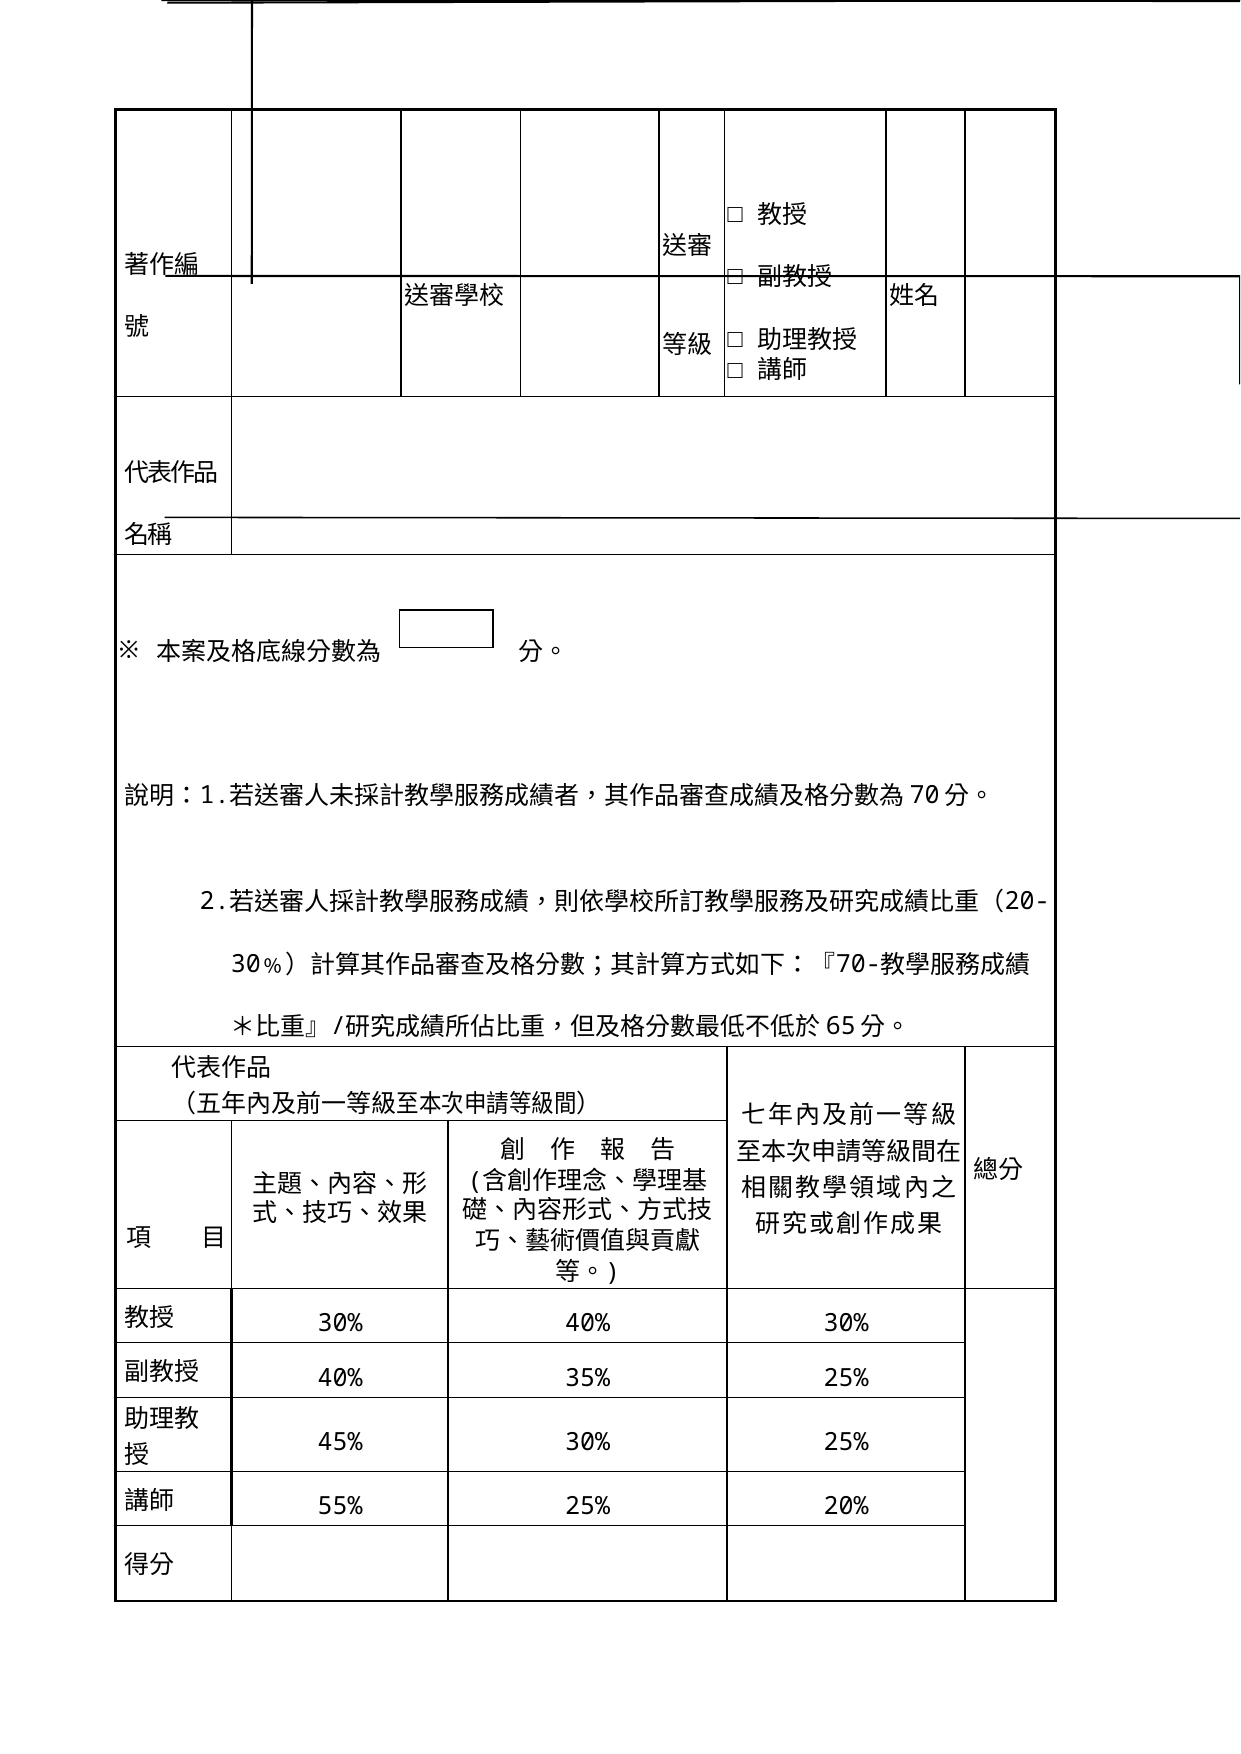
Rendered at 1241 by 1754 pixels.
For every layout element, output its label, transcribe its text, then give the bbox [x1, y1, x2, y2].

table_header [966, 111, 1054, 275]
table_cell 40% [449, 1289, 726, 1342]
table_header [966, 278, 1054, 396]
table_cell 項 目 [117, 1121, 231, 1288]
table_cell 代表作品名稱 [117, 397, 231, 553]
table_header 等級 [660, 278, 724, 396]
table_header □ 教授 □ 副教授 □ 助理教授 □ 講師 [725, 111, 885, 275]
table_cell [728, 1526, 964, 1600]
table_header [232, 111, 250, 274]
table_cell 30% [233, 1289, 447, 1342]
table_cell [449, 1526, 726, 1600]
table_cell 45% [233, 1398, 447, 1471]
table_header [253, 111, 400, 274]
table_cell [232, 1526, 447, 1600]
table_header □ 教授 □ 副教授 □ 助理教授 □ 講師 [725, 278, 885, 396]
table_cell 總分 [966, 1047, 1054, 1288]
table_header 送審學校 [402, 278, 520, 396]
table_cell [232, 397, 1054, 517]
table_cell 本案及格底線分數為 分。 說明：1.若送審人未採計教學服務成績者，其作品審查成績及格分數為70分。 2.若送審人採計教學服務成績，則依學校所訂教學服務及研究成績比重（20-30﹪）計算其作品審查及格分數；其計算方式如下：『70-教學服務成績＊比重』/研究成績所佔比重，但及格分數最低不低於65分。 [117, 555, 1054, 1046]
table_header [402, 111, 520, 275]
table_cell 創 作 報 告 (含創作理念、學理基礎、內容形式、方式技巧、藝術價值與貢獻等。) [449, 1121, 726, 1288]
table_cell 教授 [117, 1289, 230, 1342]
table_header 著作編號 [117, 111, 231, 396]
table_cell 副教授 [117, 1343, 230, 1397]
table_cell [966, 1289, 1054, 1600]
table_cell 55% [233, 1472, 447, 1524]
table_header [521, 278, 658, 396]
table_cell 20% [728, 1472, 964, 1524]
table_cell 25% [728, 1343, 964, 1397]
table_cell 30% [449, 1398, 726, 1471]
table_header [521, 111, 658, 275]
table_cell [232, 519, 1054, 553]
table_cell 25% [449, 1472, 726, 1524]
table_header [232, 278, 400, 396]
table_cell 講師 [117, 1472, 230, 1524]
table_cell 助理教授 [117, 1398, 230, 1471]
table_cell 七年內及前一等級至本次申請等級間在相關教學領域內之研究或創作成果 [728, 1047, 964, 1288]
table_header [887, 111, 964, 275]
table_cell 25% [728, 1398, 964, 1471]
table_cell 40% [233, 1343, 447, 1397]
table_cell 35% [449, 1343, 726, 1397]
table_cell 主題、內容、形式、技巧、效果 [232, 1121, 447, 1288]
table_header 姓名 [887, 278, 964, 396]
table_header 送審 [660, 111, 724, 275]
table_cell 代表作品 （五年內及前一等級至本次申請等級間） [117, 1047, 726, 1120]
table_cell 30% [728, 1289, 964, 1342]
table_cell 得分 [117, 1526, 231, 1600]
